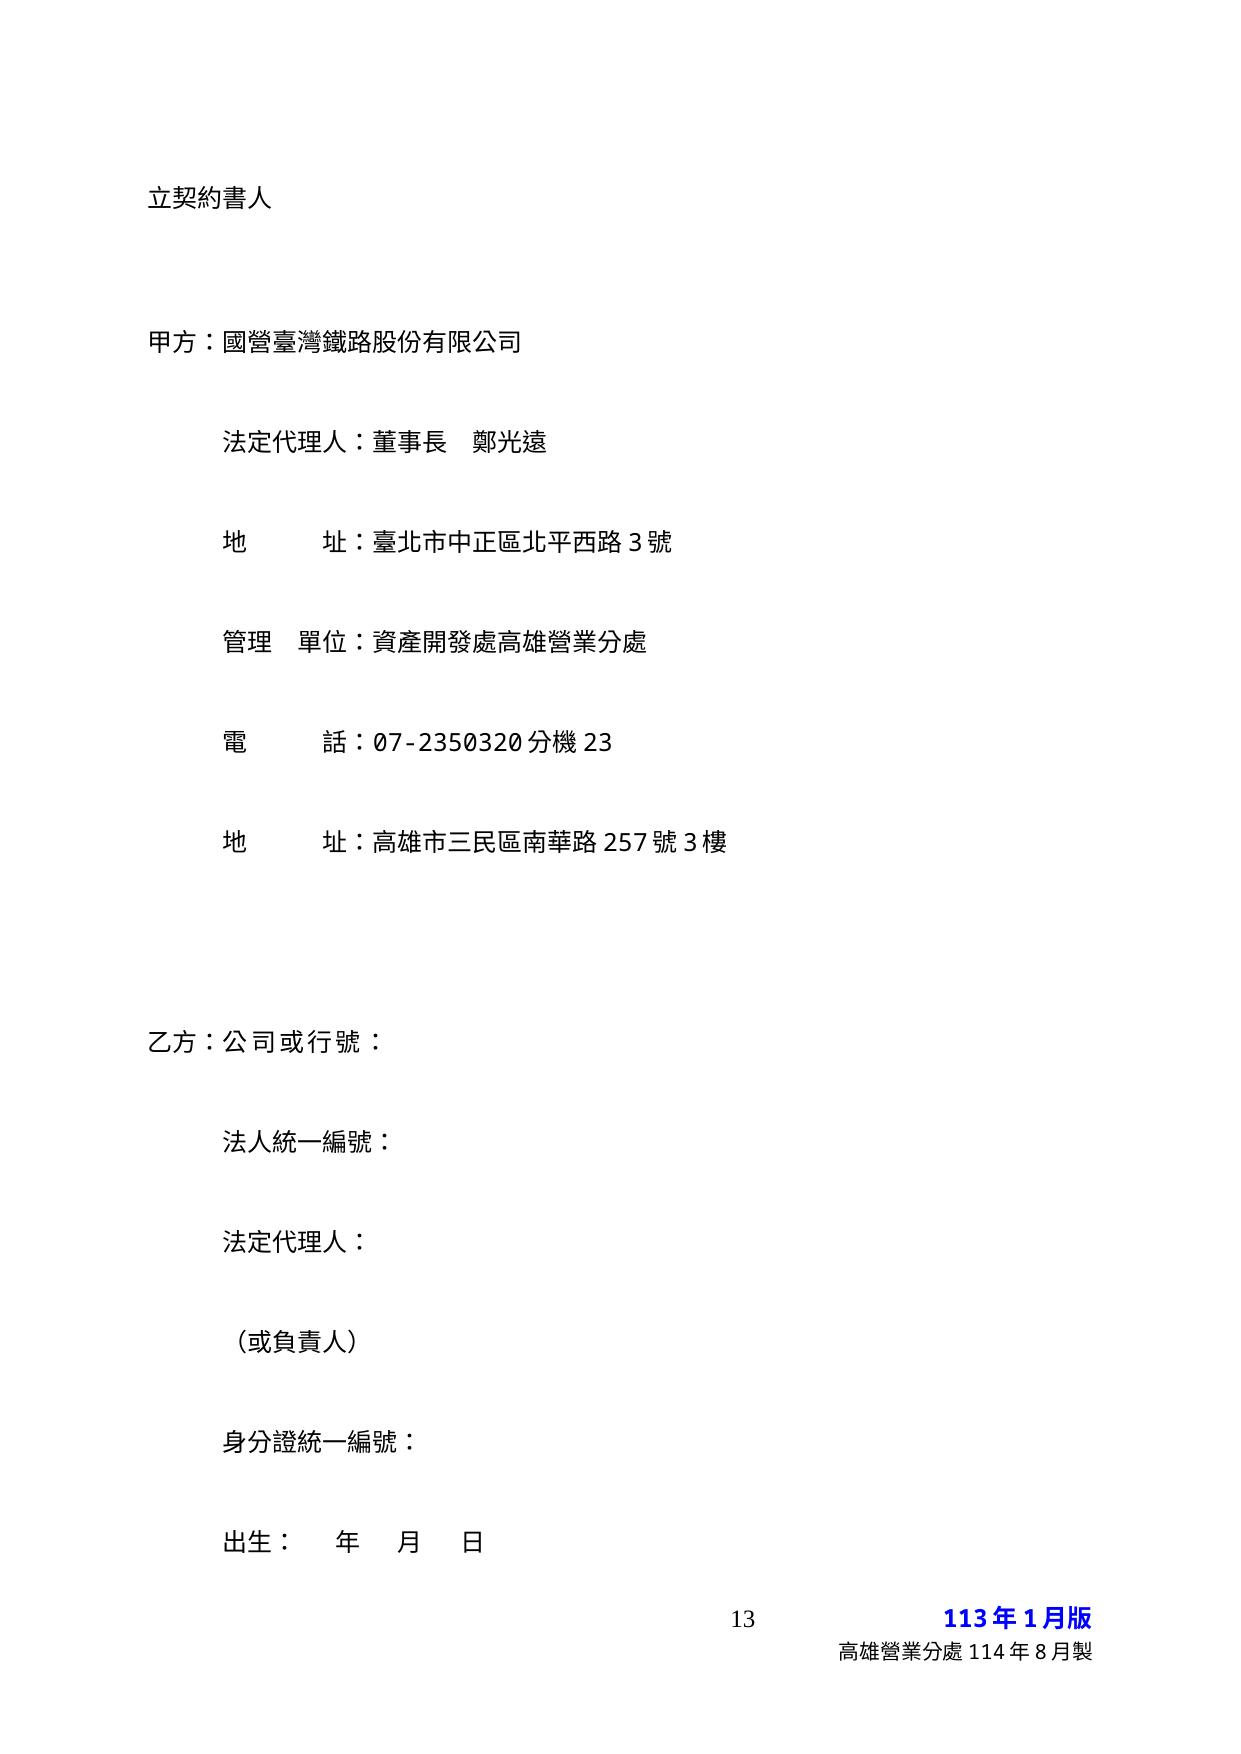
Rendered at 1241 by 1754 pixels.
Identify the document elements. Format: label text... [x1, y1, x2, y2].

text 電 話：07-2350320分機23 [223, 699, 1092, 761]
text 身分證統一編號： [223, 1399, 1092, 1461]
text 甲方：國營臺灣鐵路股份有限公司 [148, 299, 1092, 361]
text 法定代理人：董事長 鄭光遠 [223, 399, 1092, 461]
text 管理 單位：資產開發處高雄營業分處 [223, 599, 1092, 661]
text 地 址：高雄市三民區南華路257號3樓 [223, 799, 1092, 861]
text 地 址：臺北市中正區北平西路3號 [223, 499, 1092, 561]
text 出生： 年 月 日 [223, 1499, 1092, 1561]
text 立契約書人 [148, 155, 1092, 218]
text 法定代理人： [223, 1199, 1092, 1261]
text （或負責人） [223, 1299, 1092, 1361]
text 法人統一編號： [223, 1099, 1092, 1161]
text 乙方：公司或行號： [148, 999, 1092, 1061]
